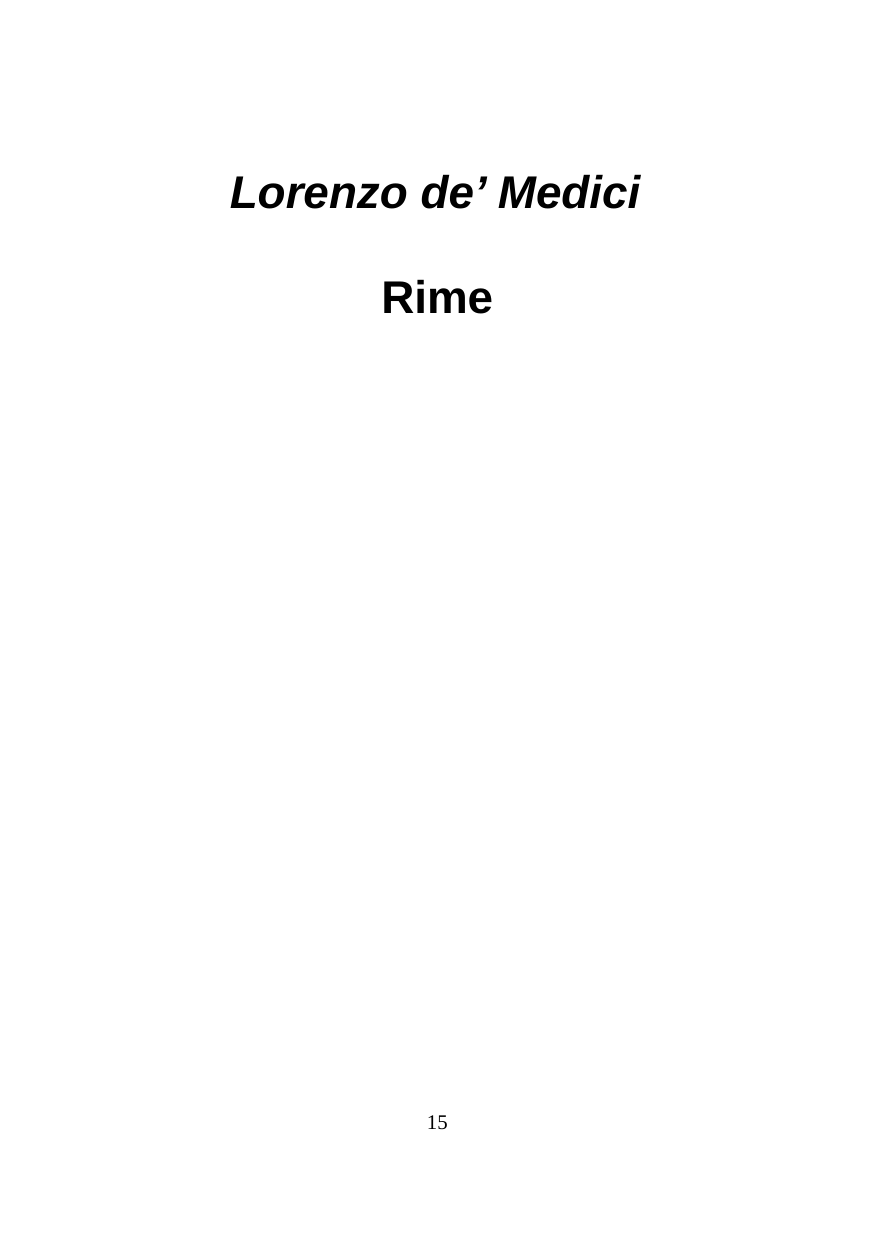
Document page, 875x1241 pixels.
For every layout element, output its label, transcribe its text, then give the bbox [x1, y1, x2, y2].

title Lorenzo de’ Medici Rime [106, 165, 768, 323]
